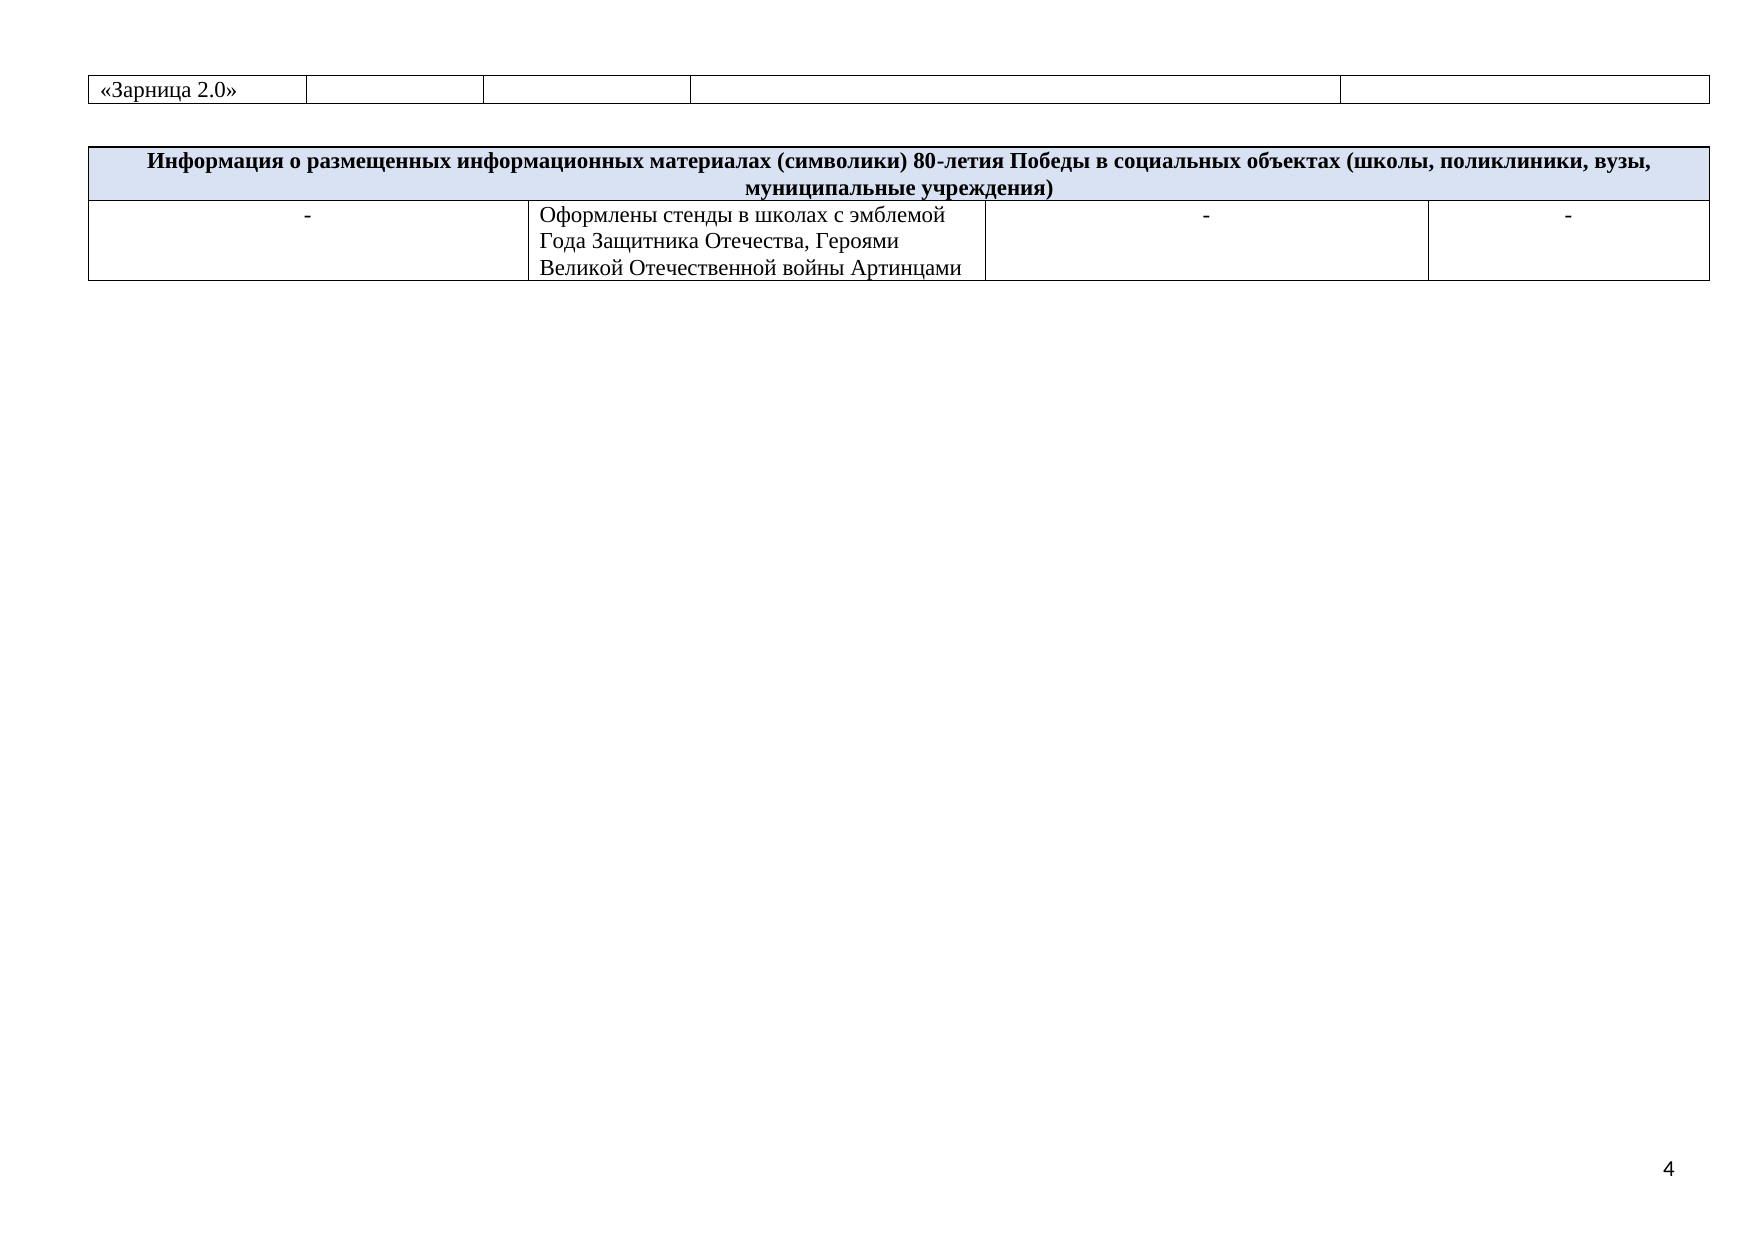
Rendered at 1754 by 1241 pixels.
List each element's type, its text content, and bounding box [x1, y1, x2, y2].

table_cell Оформлены стенды в школах с эмблемой Года Защитника Отечества, Героями Великой Отечественной войны Артинцами [529, 201, 985, 280]
table_cell [484, 76, 690, 102]
table_header Информация о размещенных информационных материалах (символики) 80‑летия Победы в социальных объектах (школы, поликлиники, вузы, муниципальные учреждения) [89, 148, 1709, 200]
table_cell [691, 76, 1340, 102]
table_cell - [89, 201, 528, 280]
table_cell [307, 76, 483, 102]
table_cell - [986, 201, 1428, 280]
table_cell - [1429, 201, 1709, 280]
table_cell «Зарница 2.0» [89, 76, 306, 102]
table_cell [1341, 76, 1709, 102]
